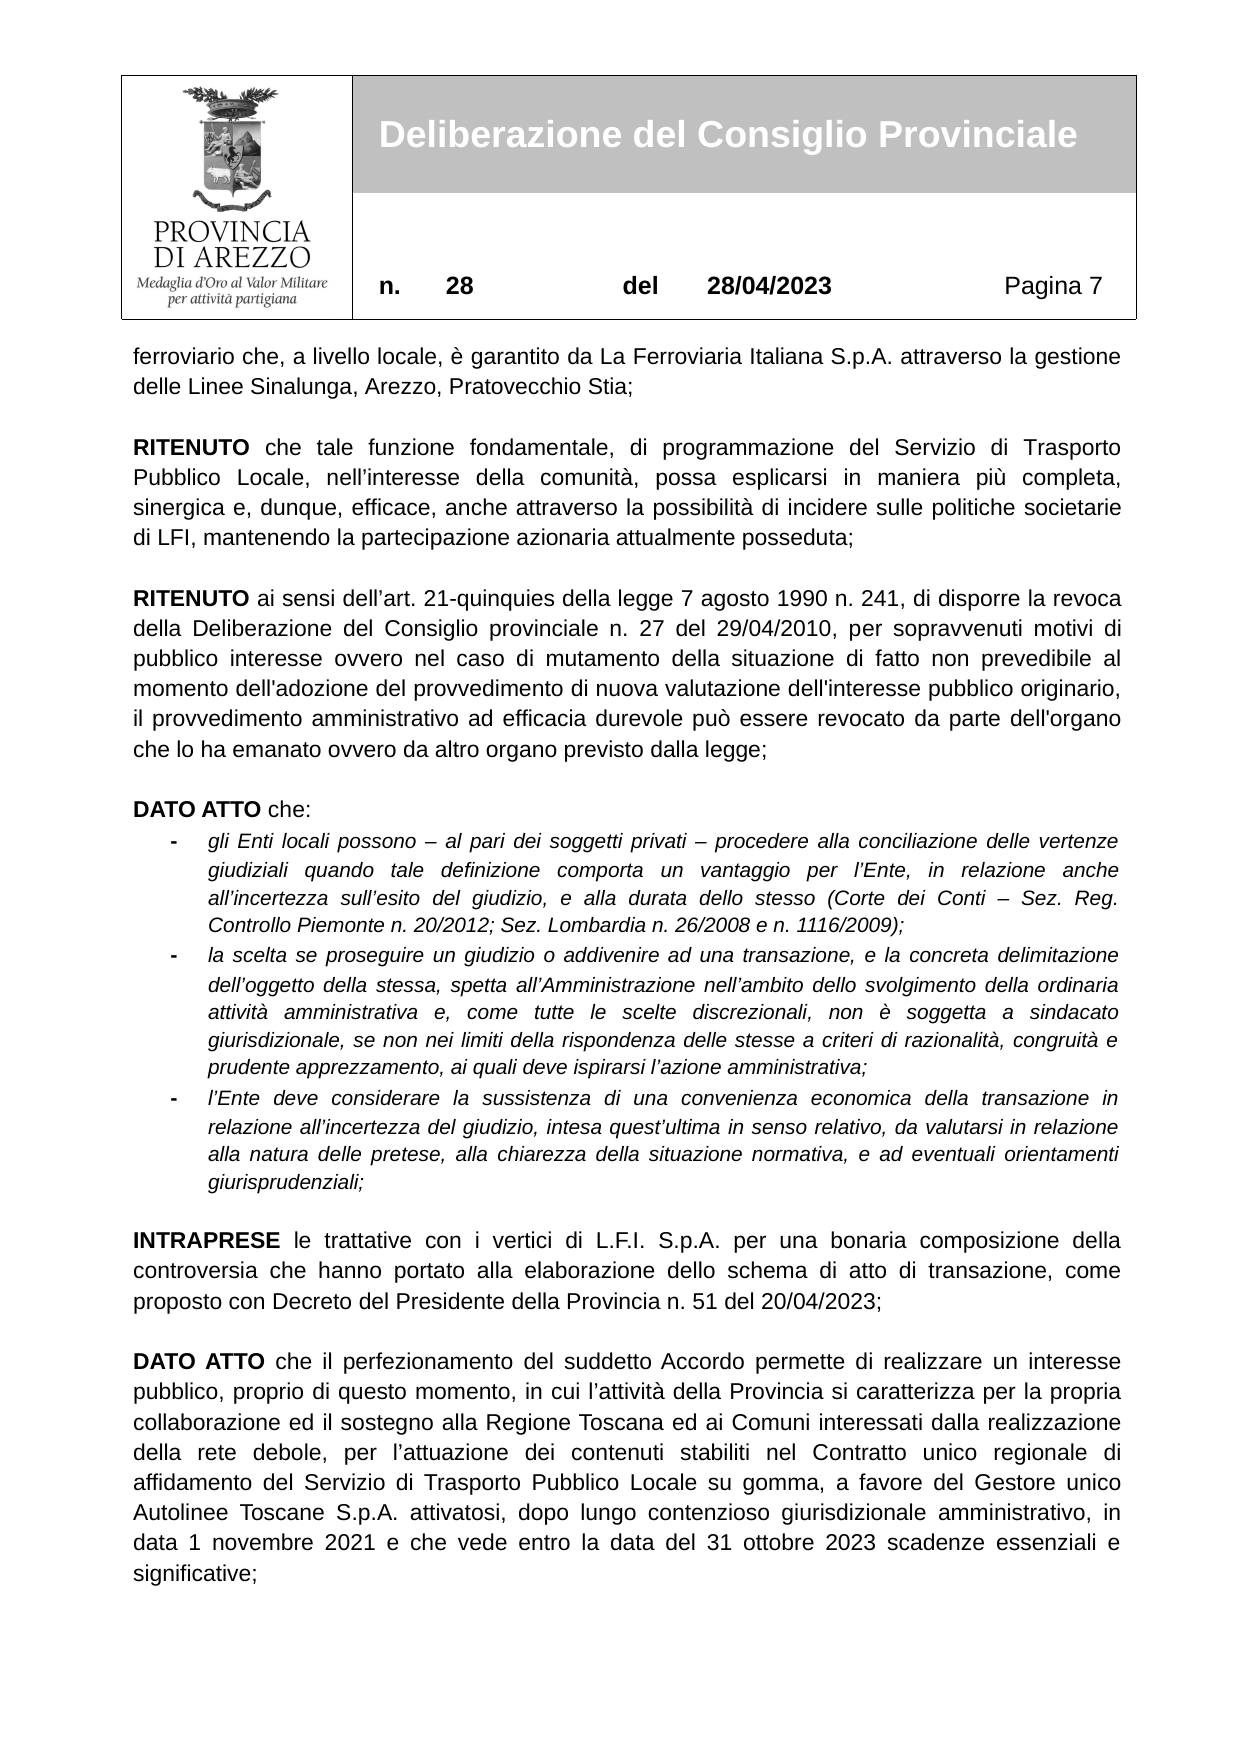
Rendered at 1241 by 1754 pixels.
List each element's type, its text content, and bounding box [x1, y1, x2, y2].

text RITENUTO ai sensi dell’art. 21-quinquies della legge 7 agosto 1990 n. 241, di disporre la revoca della Deliberazione del Consiglio provinciale n. 27 del 29/04/2010, per sopravvenuti motivi di pubblico interesse ovvero nel caso di mutamento della situazione di fatto non prevedibile al momento dell'adozione del provvedimento di nuova valutazione dell'interesse pubblico originario, il provvedimento amministrativo ad efficacia durevole può essere revocato da parte dell'organo che lo ha emanato ovvero da altro organo previsto dalla legge; [133, 584, 1122, 762]
text DATO ATTO che: [133, 796, 1122, 822]
text INTRAPRESE le trattative con i vertici di L.F.I. S.p.A. per una bonaria composizione della controversia che hanno portato alla elaborazione dello schema di atto di transazione, come proposto con Decreto del Presidente della Provincia n. 51 del 20/04/2023; [133, 1227, 1122, 1314]
list gli Enti locali possono – al pari dei soggetti privati – procedere alla conciliazione delle vertenze giudiziali quando tale definizione comporta un vantaggio per l’Ente, in relazione anche all’incertezza sull’esito del giudizio, e alla durata dello stesso (Corte dei Conti – Sez. Reg. Controllo Piemonte n. 20/2012; Sez. Lombardia n. 26/2008 e n. 1116/2009); [170, 826, 1122, 937]
picture [130, 79, 334, 314]
list l’Ente deve considerare la sussistenza di una convenienza economica della transazione in relazione all’incertezza del giudizio, intesa quest’ultima in senso relativo, da valutarsi in relazione alla natura delle pretese, alla chiarezza della situazione normativa, e ad eventuali orientamenti giurisprudenziali; [170, 1083, 1122, 1193]
list la scelta se proseguire un giudizio o addivenire ad una transazione, e la concreta delimitazione dell’oggetto della stessa, spetta all’Amministrazione nell’ambito dello svolgimento della ordinaria attività amministrativa e, come tutte le scelte discrezionali, non è soggetta a sindacato giurisdizionale, se non nei limiti della rispondenza delle stesse a criteri di razionalità, congruità e prudente apprezzamento, ai quali deve ispirarsi l’azione amministrativa; [170, 941, 1122, 1079]
text DATO ATTO che il perfezionamento del suddetto Accordo permette di realizzare un interesse pubblico, proprio di questo momento, in cui l’attività della Provincia si caratterizza per la propria collaborazione ed il sostegno alla Regione Toscana ed ai Comuni interessati dalla realizzazione della rete debole, per l’attuazione dei contenuti stabiliti nel Contratto unico regionale di affidamento del Servizio di Trasporto Pubblico Locale su gomma, a favore del Gestore unico Autolinee Toscane S.p.A. attivatosi, dopo lungo contenzioso giurisdizionale amministrativo, in data 1 novembre 2021 e che vede entro la data del 31 ottobre 2023 scadenze essenziali e significative; [133, 1348, 1122, 1586]
text ferroviario che, a livello locale, è garantito da La Ferroviaria Italiana S.p.A. attraverso la gestione delle Linee Sinalunga, Arezzo, Pratovecchio Stia; [133, 343, 1122, 399]
text RITENUTO che tale funzione fondamentale, di programmazione del Servizio di Trasporto Pubblico Locale, nell’interesse della comunità, possa esplicarsi in maniera più completa, sinergica e, dunque, efficace, anche attraverso la possibilità di incidere sulle politiche societarie di LFI, mantenendo la partecipazione azionaria attualmente posseduta; [133, 433, 1122, 550]
